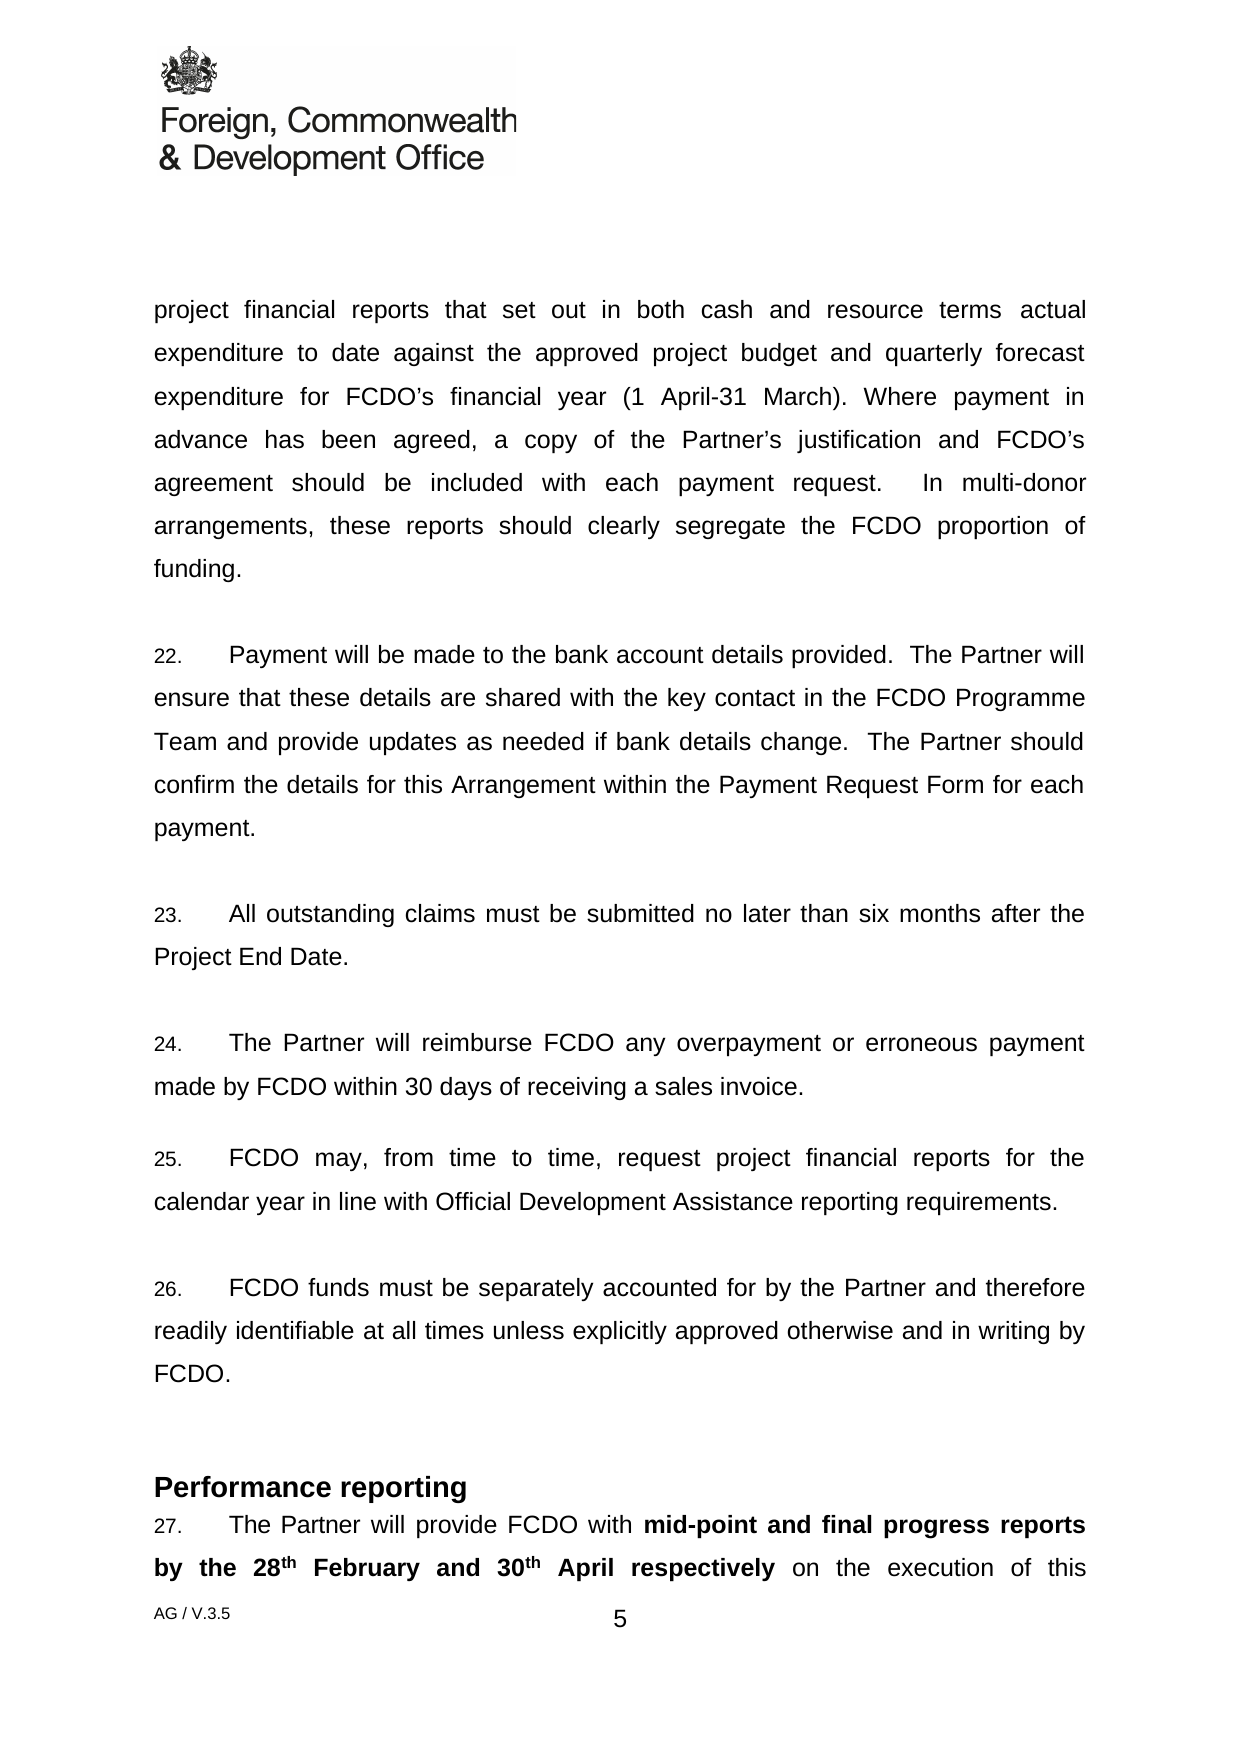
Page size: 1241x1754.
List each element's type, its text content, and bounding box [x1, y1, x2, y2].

list The Partner will provide FCDO with mid-point and final progress reports by the 28th February and 30th April respectively on the execution of this [153, 1510, 1087, 1582]
subtitle Performance reporting [153, 1470, 1087, 1504]
list The Partner will reimburse FCDO any overpayment or erroneous payment made by FCDO within 30 days of receiving a sales invoice. [153, 1028, 1087, 1100]
list project financial reports that set out in both cash and resource terms actual expenditure to date against the approved project budget and quarterly forecast expenditure for FCDO’s financial year (1 April-31 March). Where payment in advance has been agreed, a copy of the Partner’s justification and FCDO’s agreement should be included with each payment request. In multi-donor arrangements, these reports should clearly segregate the FCDO proportion of funding. [153, 295, 1087, 583]
list FCDO funds must be separately accounted for by the Partner and therefore readily identifiable at all times unless explicitly approved otherwise and in writing by FCDO. [153, 1273, 1087, 1388]
list FCDO may, from time to time, request project financial reports for the calendar year in line with Official Development Assistance reporting requirements. [153, 1143, 1087, 1215]
list Payment will be made to the bank account details provided. The Partner will ensure that these details are shared with the key contact in the FCDO Programme Team and provide updates as needed if bank details change. The Partner should confirm the details for this Arrangement within the Payment Request Form for each payment. [153, 640, 1087, 842]
list All outstanding claims must be submitted no later than six months after the Project End Date. [153, 899, 1087, 971]
